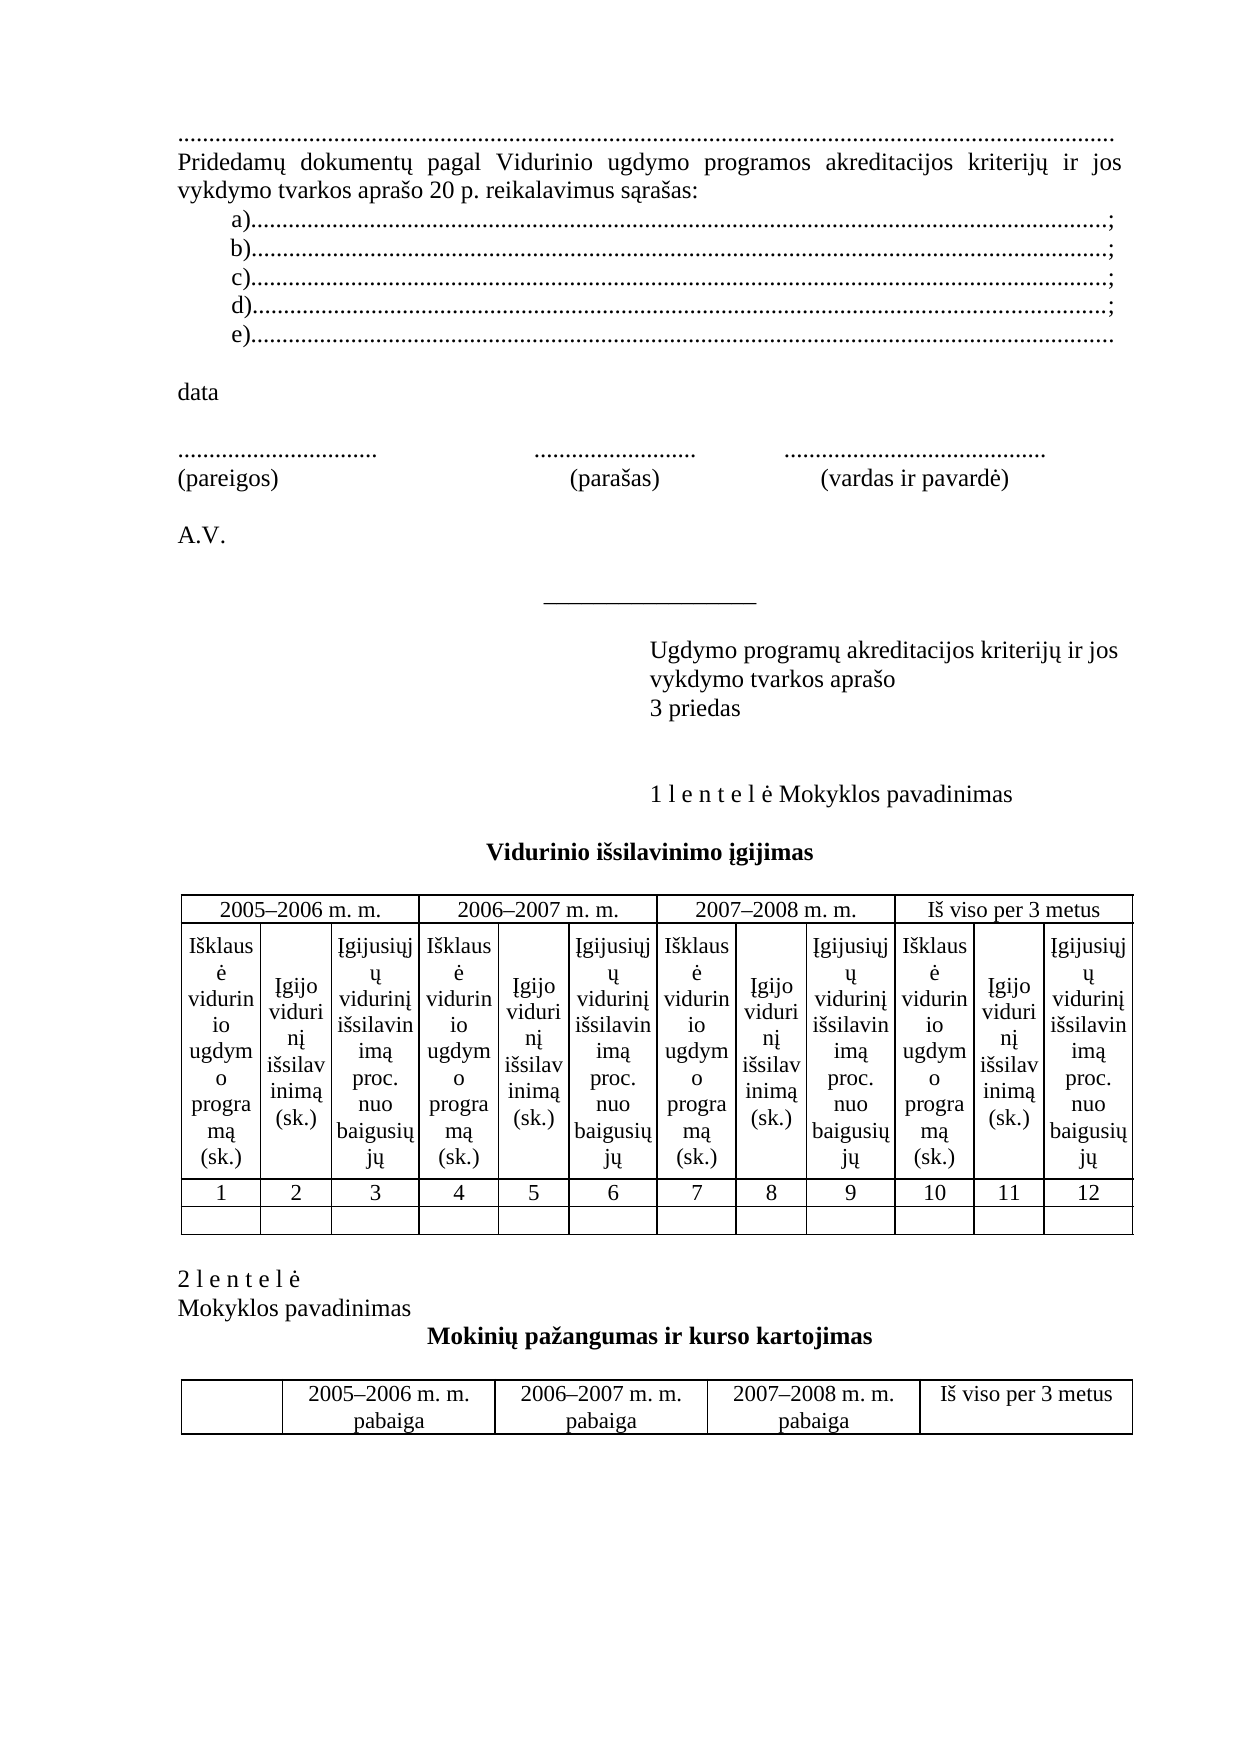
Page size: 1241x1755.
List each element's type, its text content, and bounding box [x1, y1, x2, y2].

text 2 lentelė [177, 1264, 1122, 1293]
table_cell 1 [182, 1180, 186, 1206]
text Pridedamų dokumentų pagal Vidurinio ugdymo programos akreditacijos kriterijų ir jos vykdymo tvarkos aprašo 20 p. reikalavimus sąrašas: [177, 147, 1122, 204]
table_cell Išklausė vidurinio ugdymo programą (sk.) [896, 924, 973, 1178]
table_cell Įgijo vidurinį išsilavinimą (sk.) [261, 924, 331, 1178]
table_cell Įgijo vidurinį išsilavinimą (sk.) [975, 924, 1043, 1178]
table_cell [261, 1207, 265, 1234]
text ................................ .......................... .......................................... [177, 434, 1122, 463]
table_cell [182, 1207, 186, 1234]
text d) ; [231, 291, 1122, 319]
text c) ; [231, 262, 1122, 291]
text 3 priedas [649, 693, 1122, 722]
text Vidurinio išsilavinimo įgijimas [177, 837, 1122, 866]
table_header [182, 1381, 282, 1433]
table_cell 5 [499, 1180, 503, 1206]
table_cell [327, 1207, 331, 1234]
text Ugdymo programų akreditacijos kriterijų ir jos vykdymo tvarkos aprašo [649, 636, 1122, 693]
table_cell [499, 1207, 503, 1234]
table_cell Išklausė vidurinio ugdymo programą (sk.) [182, 924, 260, 1178]
text A.V. [177, 521, 1122, 549]
table_cell Įgijo vidurinį išsilavinimą (sk.) [499, 924, 568, 1178]
table_cell Išklausė vidurinio ugdymo programą (sk.) [658, 924, 735, 1178]
table_cell [256, 1207, 260, 1234]
table_cell 9 [807, 1180, 811, 1206]
text Mokyklos pavadinimas [177, 1293, 1122, 1321]
table_cell Įgijusiųjų vidurinį išsilavinimą proc. nuo baigusiųjų [570, 924, 656, 1178]
text b) ; [230, 233, 1122, 262]
table_cell [494, 1207, 498, 1234]
table_cell [1128, 1207, 1132, 1234]
table_header Iš viso per 3 metus [921, 1381, 1132, 1433]
table_cell 1 [256, 1180, 260, 1206]
text 1 lentelė Mokyklos pavadinimas [649, 779, 1122, 808]
text (pareigos) (parašas) (vardas ir pavardė) [177, 463, 1122, 492]
table_cell Įgijusiųjų vidurinį išsilavinimą proc. nuo baigusiųjų [332, 924, 418, 1178]
text a) ; [231, 204, 1122, 233]
table_cell Įgijo vidurinį išsilavinimą (sk.) [737, 924, 806, 1178]
table_cell 2 [327, 1180, 331, 1206]
table_cell Įgijusiųjų vidurinį išsilavinimą proc. nuo baigusiųjų [807, 924, 894, 1178]
table_cell 3 [332, 1180, 336, 1206]
text data [177, 377, 1122, 406]
table_cell 2 [261, 1180, 265, 1206]
text _________________ [177, 578, 1122, 607]
table_cell Įgijusiųjų vidurinį išsilavinimą proc. nuo baigusiųjų [1045, 924, 1132, 1178]
table_cell 8 [802, 1180, 806, 1206]
text . . [177, 118, 1122, 147]
table_cell [332, 1207, 336, 1234]
table_cell [807, 1207, 811, 1234]
text e) [231, 319, 1122, 348]
text Mokinių pažangumas ir kurso kartojimas [177, 1321, 1122, 1350]
table_cell Išklausė vidurinio ugdymo programą (sk.) [420, 924, 498, 1178]
table_cell 12 [1128, 1180, 1132, 1206]
table_cell 4 [494, 1180, 498, 1206]
table_cell [802, 1207, 806, 1234]
